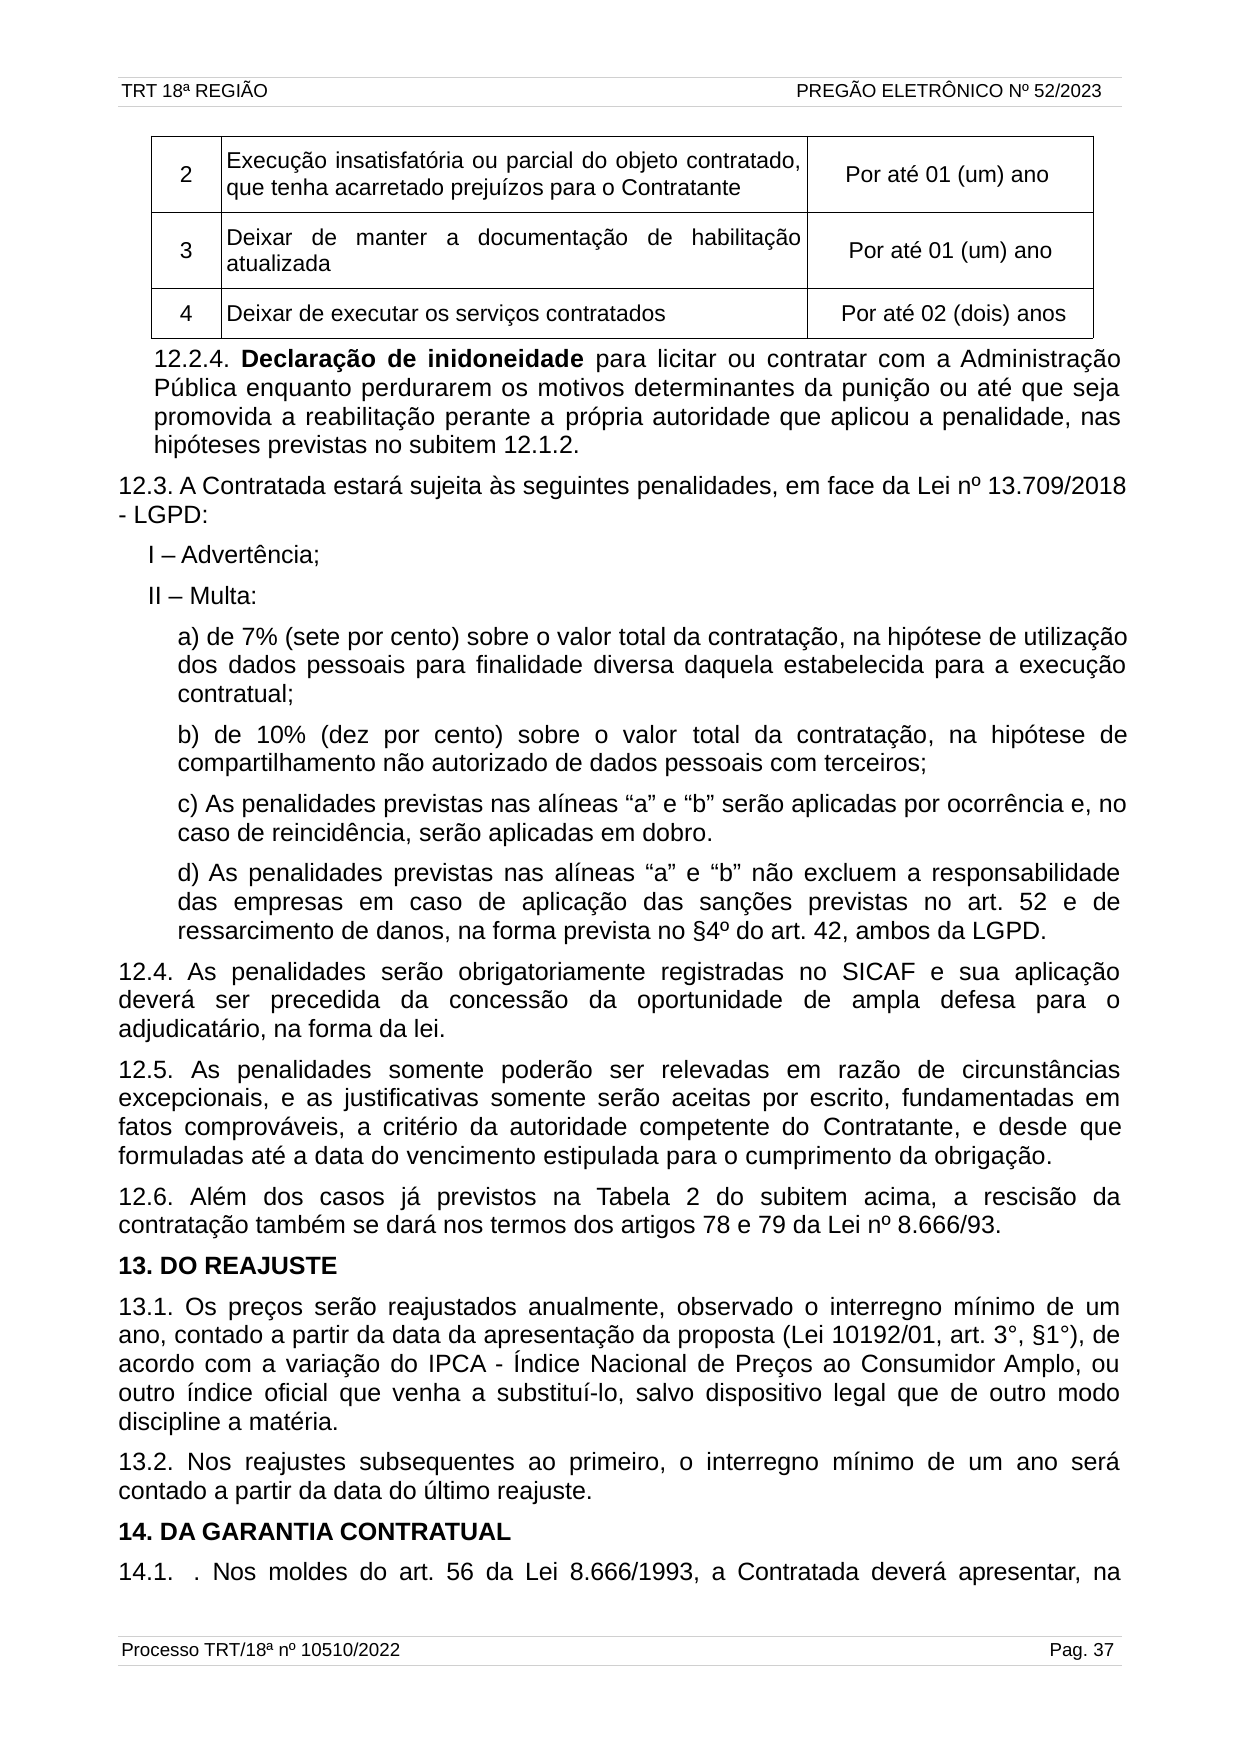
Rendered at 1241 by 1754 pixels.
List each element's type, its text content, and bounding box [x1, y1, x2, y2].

table_cell 3 [152, 213, 221, 288]
text 14. DA GARANTIA CONTRATUAL [118, 1517, 1122, 1545]
table_cell Por até 02 (dois) anos [808, 289, 1093, 338]
text 12.6. Além dos casos já previstos na Tabela 2 do subitem acima, a rescisão da contratação também se dará nos termos dos artigos 78 e 79 da Lei nº 8.666/93. [118, 1182, 1122, 1239]
text II – Multa: [118, 581, 1128, 610]
text a) de 7% (sete por cento) sobre o valor total da contratação, na hipótese de utilização dos dados pessoais para finalidade diversa daquela estabelecida para a execução contratual; [177, 622, 1128, 708]
text 12.2.4. Declaração de inidoneidade para licitar ou contratar com a Administração Pública enquanto perdurarem os motivos determinantes da punição ou até que seja promovida a reabilitação perante a própria autoridade que aplicou a penalidade, nas hipóteses previstas no subitem 12.1.2. [153, 344, 1122, 459]
text 12.5. As penalidades somente poderão ser relevadas em razão de circunstâncias excepcionais, e as justificativas somente serão aceitas por escrito, fundamentadas em fatos comprováveis, a critério da autoridade competente do Contratante, e desde que formuladas até a data do vencimento estipulada para o cumprimento da obrigação. [118, 1055, 1122, 1170]
table_cell 4 [152, 289, 221, 338]
table_cell Deixar de manter a documentação de habilitação atualizada [222, 213, 807, 288]
table_cell Por até 01 (um) ano [808, 213, 1093, 288]
text d) As penalidades previstas nas alíneas “a” e “b” não excluem a responsabilidade das empresas em caso de aplicação das sanções previstas no art. 52 e de ressarcimento de danos, na forma prevista no §4º do art. 42, ambos da LGPD. [177, 858, 1122, 945]
text I – Advertência; [118, 540, 1128, 569]
text 13.1. Os preços serão reajustados anualmente, observado o interregno mínimo de um ano, contado a partir da data da apresentação da proposta (Lei 10192/01, art. 3°, §1°), de acordo com a variação do IPCA - Índice Nacional de Preços ao Consumidor Amplo, ou outro índice oficial que venha a substituí-lo, salvo dispositivo legal que de outro modo discipline a matéria. [118, 1292, 1122, 1435]
text b) de 10% (dez por cento) sobre o valor total da contratação, na hipótese de compartilhamento não autorizado de dados pessoais com terceiros; [177, 720, 1128, 777]
text 12.4. As penalidades serão obrigatoriamente registradas no SICAF e sua aplicação deverá ser precedida da concessão da oportunidade de ampla defesa para o adjudicatário, na forma da lei. [118, 957, 1122, 1043]
text 13. DO REAJUSTE [118, 1251, 1122, 1280]
table_cell Por até 01 (um) ano [808, 137, 1093, 212]
text c) As penalidades previstas nas alíneas “a” e “b” serão aplicadas por ocorrência e, no caso de reincidência, serão aplicadas em dobro. [177, 789, 1128, 847]
table_cell 2 [152, 137, 221, 212]
table_cell Execução insatisfatória ou parcial do objeto contratado, que tenha acarretado prejuízos para o Contratante [222, 137, 807, 212]
text 12.3. A Contratada estará sujeita às seguintes penalidades, em face da Lei nº 13.709/2018 - LGPD: [118, 471, 1128, 528]
table_cell Deixar de executar os serviços contratados [222, 289, 807, 338]
text 14.1. . Nos moldes do art. 56 da Lei 8.666/1993, a Contratada deverá apresentar, na [118, 1557, 1122, 1586]
text 13.2. Nos reajustes subsequentes ao primeiro, o interregno mínimo de um ano será contado a partir da data do último reajuste. [118, 1447, 1122, 1505]
